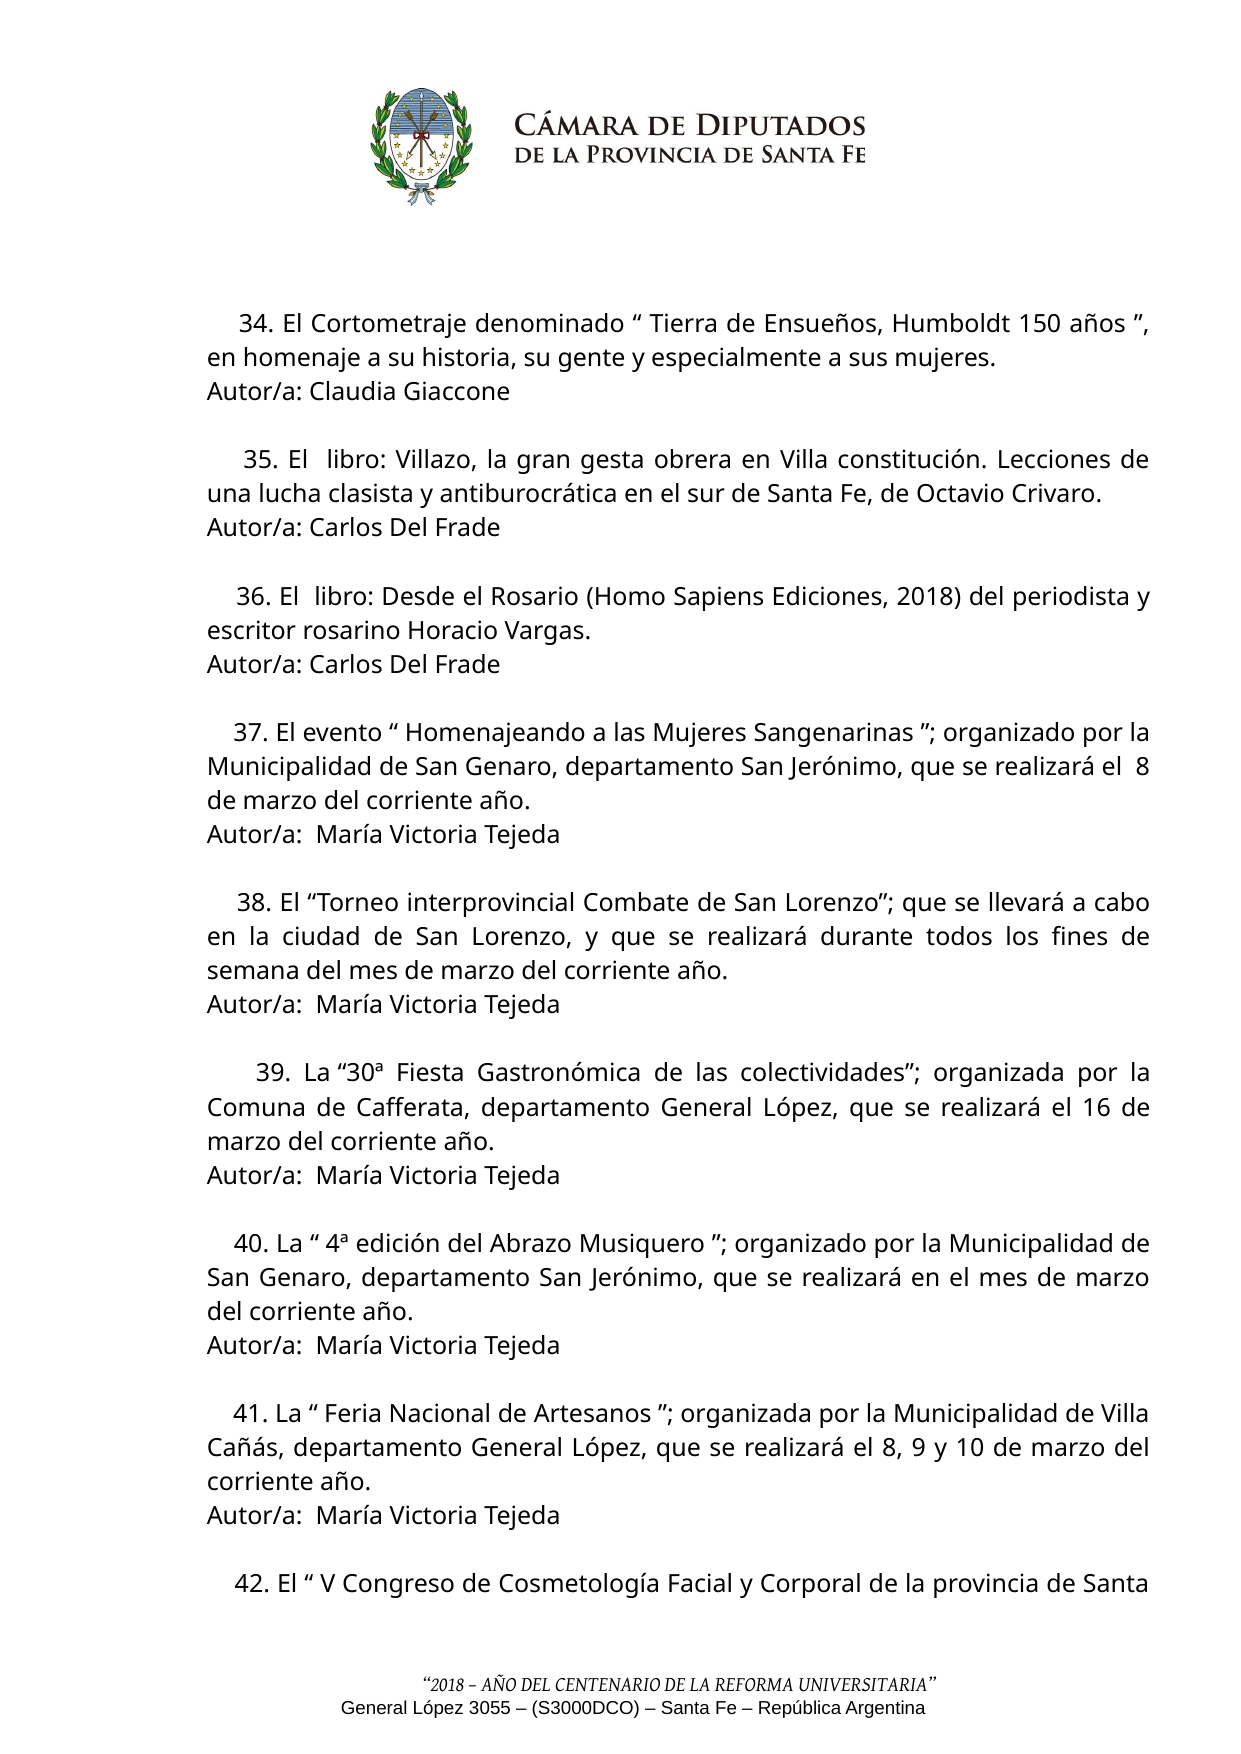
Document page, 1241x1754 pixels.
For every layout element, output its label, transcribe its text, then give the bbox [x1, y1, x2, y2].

text Autor/a: María Victoria Tejeda [207, 987, 1152, 1021]
text Autor/a: María Victoria Tejeda [207, 1498, 1152, 1532]
text 41. La “ Feria Nacional de Artesanos ”; organizada por la Municipalidad de Villa Cañás, departamento General López, que se realizará el 8, 9 y 10 de marzo del corriente año. [207, 1396, 1152, 1498]
text 36. El libro: Desde el Rosario (Homo Sapiens Ediciones, 2018) del periodista y escritor rosarino Horacio Vargas. [207, 578, 1152, 646]
text 39. La “30ª Fiesta Gastronómica de las colectividades”; organizada por la Comuna de Cafferata, departamento General López, que se realizará el 16 de marzo del corriente año. [207, 1055, 1152, 1157]
text 37. El evento “ Homenajeando a las Mujeres Sangenarinas ”; organizado por la Municipalidad de San Genaro, departamento San Jerónimo, que se realizará el 8 de marzo del corriente año. [207, 714, 1152, 817]
text 35. El libro: Villazo, la gran gesta obrera en Villa constitución. Lecciones de una lucha clasista y antiburocrática en el sur de Santa Fe, de Octavio Crivaro. [207, 442, 1152, 510]
text Autor/a: Carlos Del Frade [207, 646, 1152, 680]
text 42. El “ V Congreso de Cosmetología Facial y Corporal de la provincia de Santa [207, 1566, 1152, 1600]
text 40. La “ 4ª edición del Abrazo Musiquero ”; organizado por la Municipalidad de San Genaro, departamento San Jerónimo, que se realizará en el mes de marzo del corriente año. [207, 1225, 1152, 1328]
picture [370, 88, 866, 210]
text Autor/a: Claudia Giaccone [207, 374, 1152, 408]
text 34. El Cortometraje denominado “ Tierra de Ensueños, Humboldt 150 años ”, en homenaje a su historia, su gente y especialmente a sus mujeres. [207, 306, 1152, 374]
text Autor/a: María Victoria Tejeda [207, 817, 1152, 851]
text Autor/a: María Victoria Tejeda [207, 1328, 1152, 1362]
text Autor/a: Carlos Del Frade [207, 510, 1152, 544]
text Autor/a: María Victoria Tejeda [207, 1157, 1152, 1191]
text 38. El “Torneo interprovincial Combate de San Lorenzo”; que se llevará a cabo en la ciudad de San Lorenzo, y que se realizará durante todos los fines de semana del mes de marzo del corriente año. [207, 885, 1152, 987]
